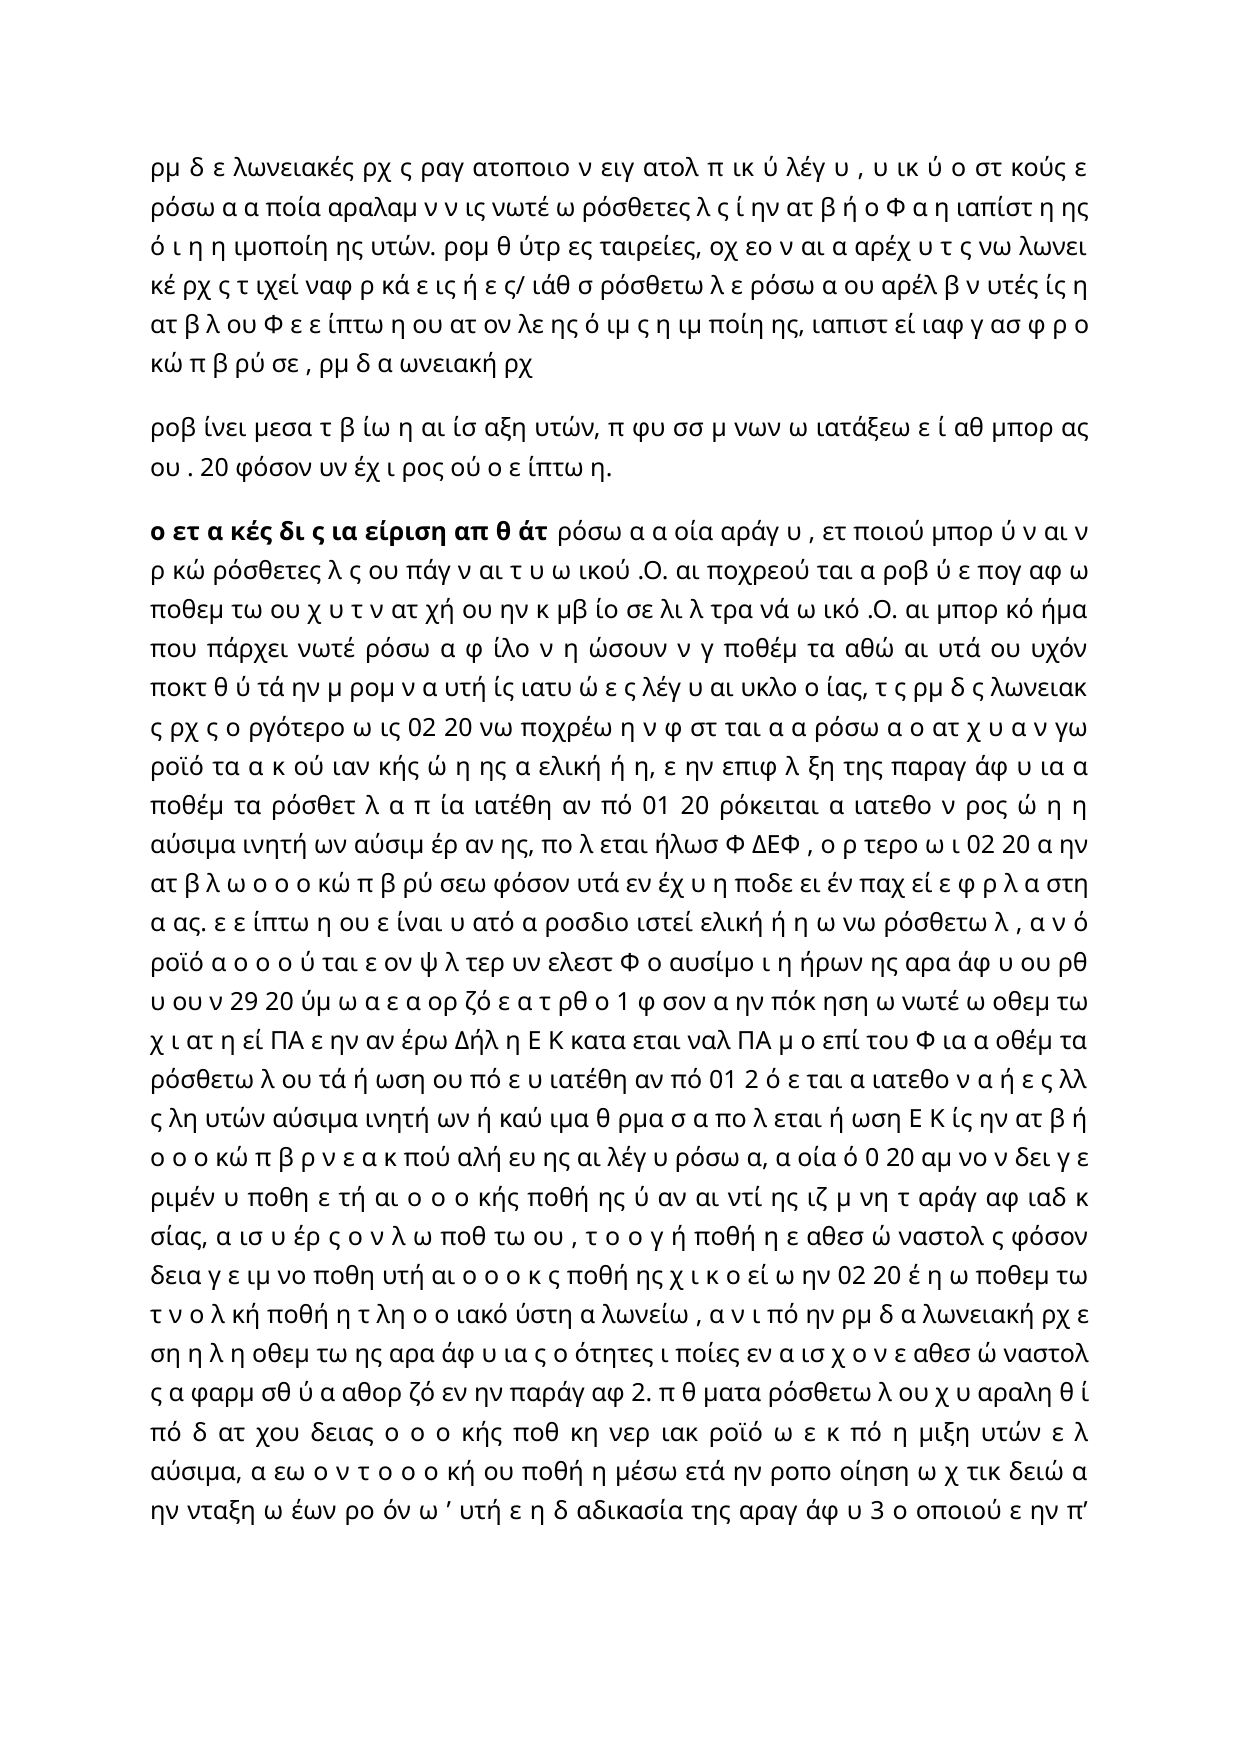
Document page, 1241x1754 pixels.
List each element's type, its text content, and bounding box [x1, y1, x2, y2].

text ροβ ίνει μεσα τ β ίω η αι ίσ αξη υτών, π φυ σσ μ νων ω ιατάξεω ε ί αθ μπορ ας ου . 20 φόσον υν έχ ι ρος ού ο ε ίπτω η. [150, 410, 1090, 483]
text ο ετ α κές δι ς ια είριση απ θ άτ ρόσω α α οία αράγ υ , ετ ποιού μπορ ύ ν αι ν ρ κώ ρόσθετες λ ς ου πάγ ν αι τ υ ω ικού .Ο. αι ποχρεού ται α ροβ ύ ε πογ αφ ω ποθεμ τω ου χ υ τ ν ατ χή ου ην κ μβ ίο σε λι λ τρα νά ω ικό .Ο. αι μπορ κό ήμα που πάρχει νωτέ ρόσω α φ ίλο ν η ώσουν ν γ ποθέμ τα αθώ αι υτά ου υχόν ποκτ θ ύ τά ην μ ρομ ν α υτή ίς ιατυ ώ ε ς λέγ υ αι υκλο ο ίας, τ ς ρμ δ ς λωνειακ ς ρχ ς ο ργότερο ω ις 02 20 νω ποχρέω η ν φ στ ται α α ρόσω α ο ατ χ υ α ν γω ροϊό τα α κ ού ιαν κής ώ η ης α ελική ή η, ε ην επιφ λ ξη της παραγ άφ υ ια α ποθέμ τα ρόσθετ λ α π ία ιατέθη αν πό 01 20 ρόκειται α ιατεθο ν ρος ώ η η αύσιμα ινητή ων αύσιμ έρ αν ης, πο λ εται ήλωσ Φ ΔΕΦ , ο ρ τερο ω ι 02 20 α ην ατ β λ ω ο ο ο κώ π β ρύ σεω φόσον υτά εν έχ υ η ποδε ει έν παχ εί ε φ ρ λ α στη α ας. ε ε ίπτω η ου ε ίναι υ ατό α ροσδιο ιστεί ελική ή η ω νω ρόσθετω λ , α ν ό ροϊό α ο ο ο ύ ται ε ον ψ λ τερ υν ελεστ Φ ο αυσίμο ι η ήρων ης αρα άφ υ ου ρθ υ ου ν 29 20 ύμ ω α ε α ορ ζό ε α τ ρθ ο 1 φ σον α ην πόκ ηση ω νωτέ ω οθεμ τω χ ι ατ η εί ΠΑ ε ην αν έρω Δήλ η Ε Κ κατα εται ναλ ΠΑ μ ο επί του Φ ια α οθέμ τα ρόσθετω λ ου τά ή ωση ου πό ε υ ιατέθη αν πό 01 2 ό ε ται α ιατεθο ν α ή ε ς λλ ς λη υτών αύσιμα ινητή ων ή καύ ιμα θ ρμα σ α πο λ εται ή ωση Ε Κ ίς ην ατ β ή ο ο ο κώ π β ρ ν ε α κ πού αλή ευ ης αι λέγ υ ρόσω α, α οία ό 0 20 αμ νο ν δει γ ε ριμέν υ ποθη ε τή αι ο ο ο κής ποθή ης ύ αν αι ντί ης ιζ μ νη τ αράγ αφ ιαδ κ σίας, α ισ υ έρ ς ο ν λ ω ποθ τω ου , τ ο ο γ ή ποθή η ε αθεσ ώ ναστολ ς φόσον δεια γ ε ιμ νο ποθη υτή αι ο ο ο κ ς ποθή ης χ ι κ ο εί ω ην 02 20 έ η ω ποθεμ τω τ ν ο λ κή ποθή η τ λη ο ο ιακό ύστη α λωνείω , α ν ι πό ην ρμ δ α λωνειακή ρχ ε ση η λ η οθεμ τω ης αρα άφ υ ια ς ο ότητες ι ποίες εν α ισ χ ο ν ε αθεσ ώ ναστολ ς α φαρμ σθ ύ α αθορ ζό εν ην παράγ αφ 2. π θ ματα ρόσθετω λ ου χ υ αραλη θ ί πό δ ατ χου δειας ο ο ο κής ποθ κη νερ ιακ ροϊό ω ε κ πό η μιξη υτών ε λ αύσιμα, α εω ο ν τ ο ο ο κή ου ποθή η μέσω ετά ην ροπο οίηση ω χ τικ δειώ α ην νταξη ω έων ρο όν ω ’ υτή ε η δ αδικασία της αραγ άφ υ 3 ο οποιού ε ην π’ [150, 513, 1090, 1527]
text ρμ δ ε λωνειακές ρχ ς ραγ ατοποιο ν ειγ ατολ π ικ ύ λέγ υ , υ ικ ύ ο στ κούς ε ρόσω α α ποία αραλαμ ν ν ις νωτέ ω ρόσθετες λ ς ί ην ατ β ή ο Φ α η ιαπίστ η ης ό ι η η ιμοποίη ης υτών. ρομ θ ύτρ ες ταιρείες, οχ εο ν αι α αρέχ υ τ ς νω λωνει κέ ρχ ς τ ιχεί ναφ ρ κά ε ις ή ε ς/ ιάθ σ ρόσθετω λ ε ρόσω α ου αρέλ β ν υτές ίς η ατ β λ ου Φ ε ε ίπτω η ου ατ ον λε ης ό ιμ ς η ιμ ποίη ης, ιαπιστ εί ιαφ γ ασ φ ρ ο κώ π β ρύ σε , ρμ δ α ωνειακή ρχ [150, 150, 1090, 380]
